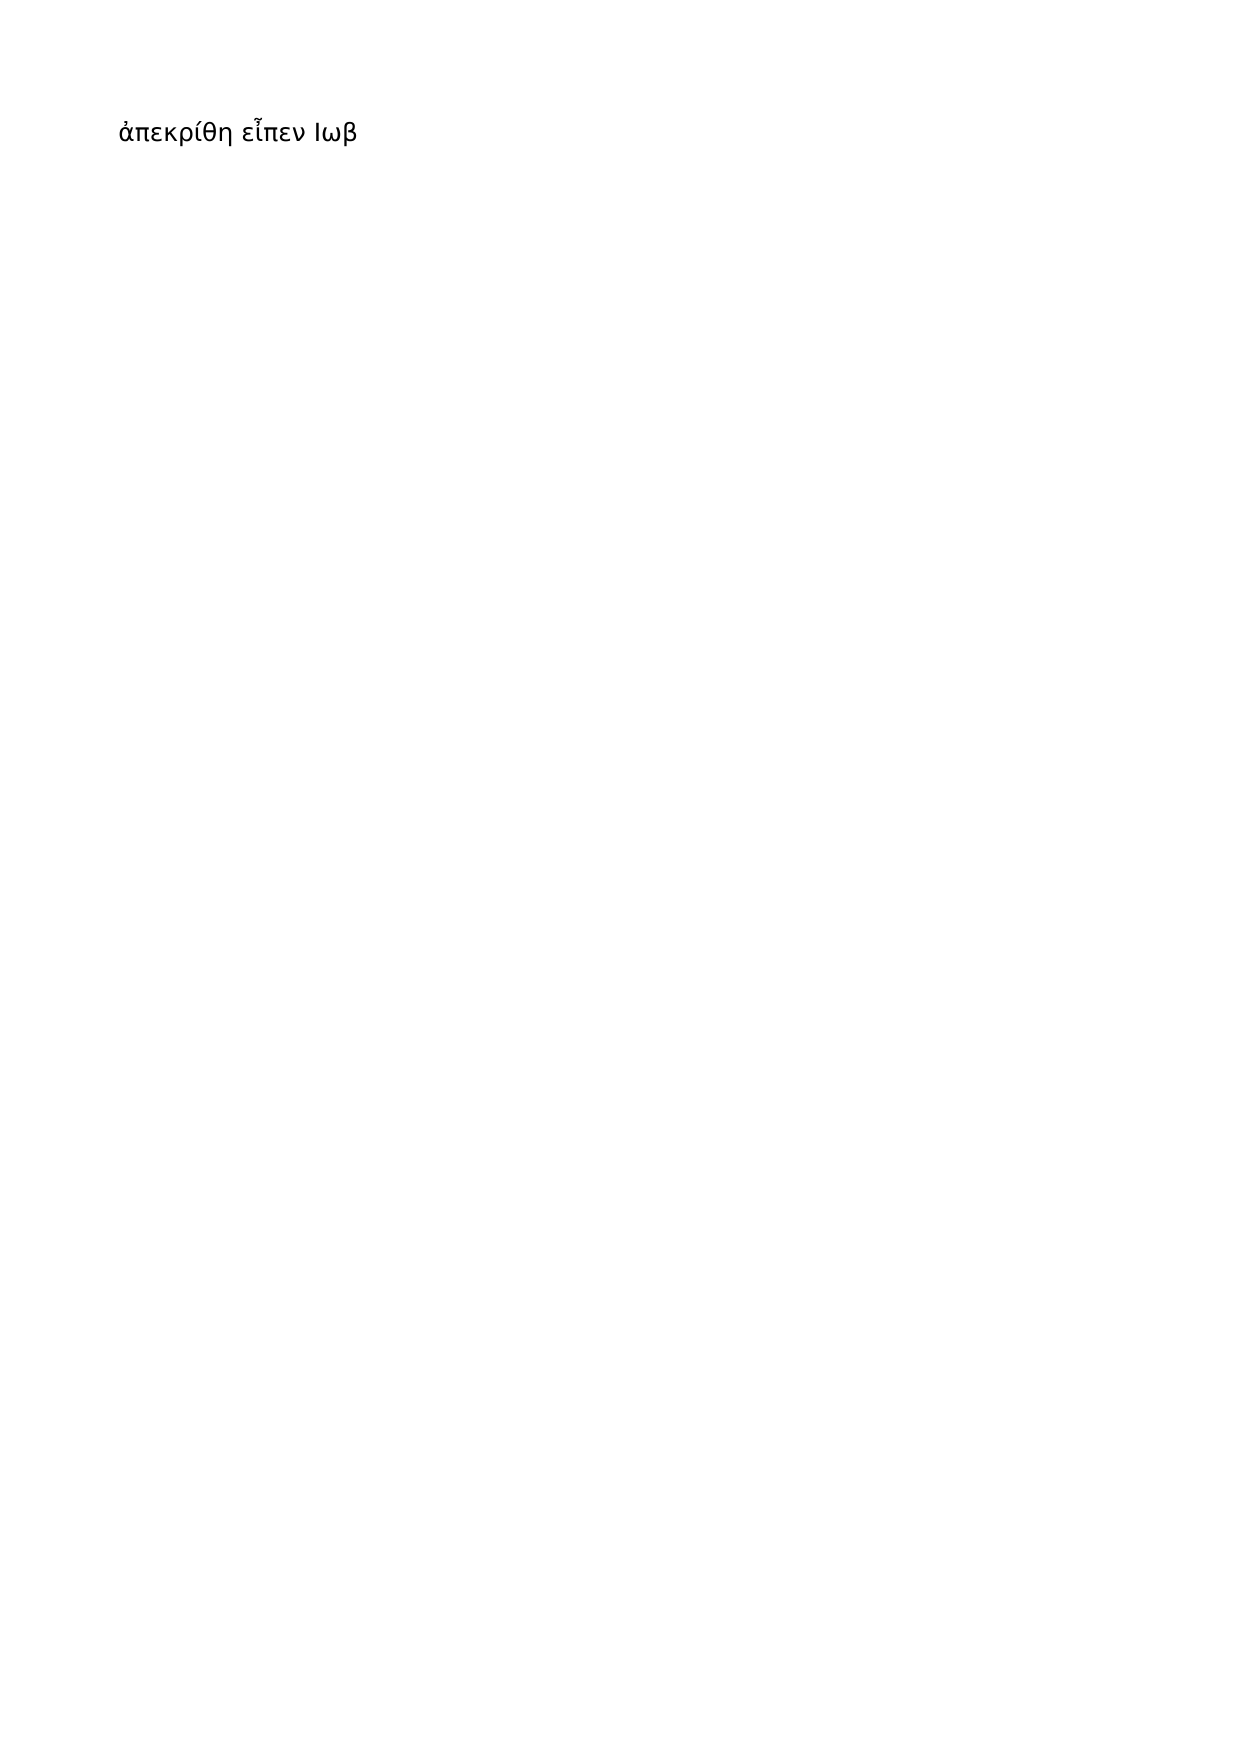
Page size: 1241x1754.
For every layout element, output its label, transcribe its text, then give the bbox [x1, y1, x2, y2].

text ἀπεκρίθη εἶπεν Ιωβ [118, 118, 1122, 147]
